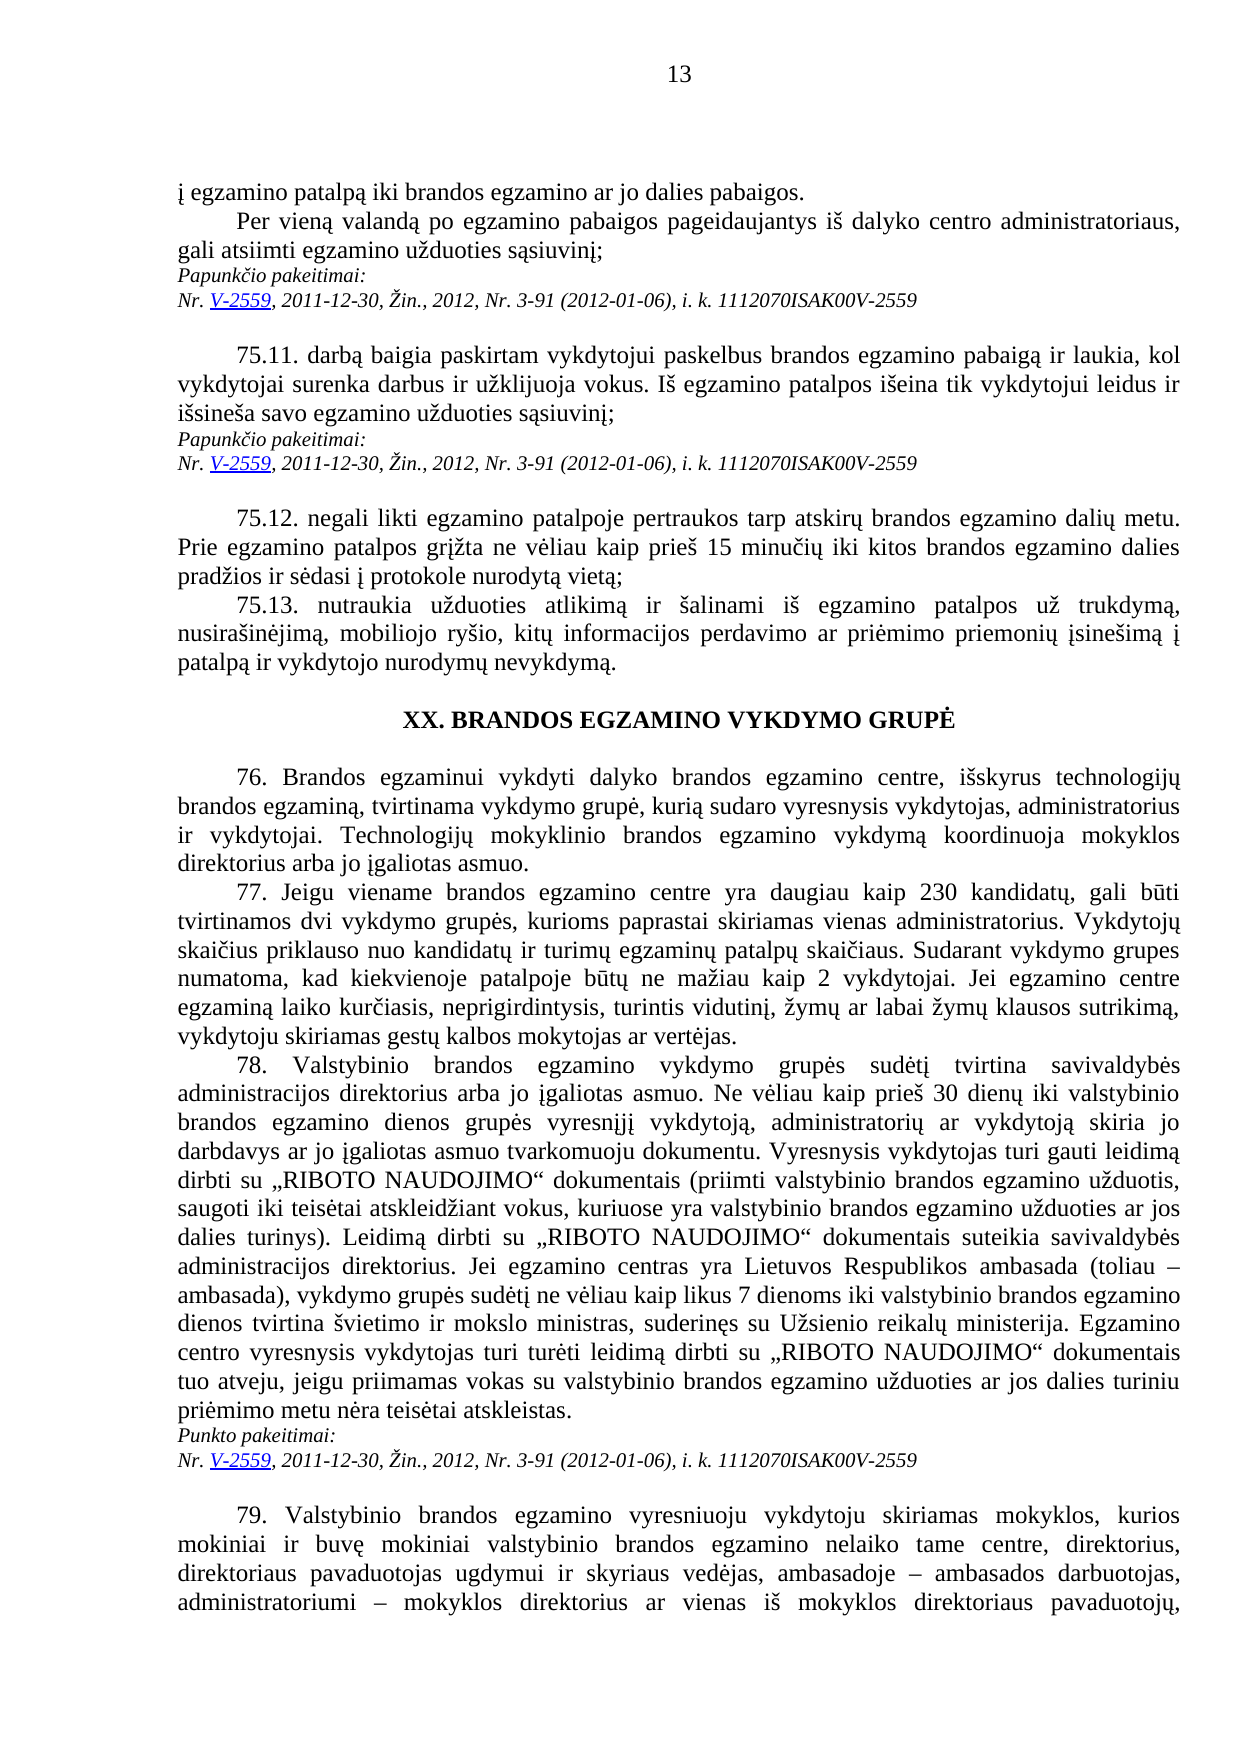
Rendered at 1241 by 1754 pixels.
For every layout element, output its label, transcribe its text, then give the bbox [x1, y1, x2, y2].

text Punkto pakeitimai: [177, 1423, 1181, 1447]
text 75.11. darbą baigia paskirtam vykdytojui paskelbus brandos egzamino pabaigą ir laukia, kol vykdytojai surenka darbus ir užklijuoja vokus. Iš egzamino patalpos išeina tik vykdytojui leidus ir išsineša savo egzamino užduoties sąsiuvinį; [177, 340, 1181, 427]
text 76. Brandos egzaminui vykdyti dalyko brandos egzamino centre, išskyrus technologijų brandos egzaminą, tvirtinama vykdymo grupė, kurią sudaro vyresnysis vykdytojas, administratorius ir vykdytojai. Technologijų mokyklinio brandos egzamino vykdymą koordinuoja mokyklos direktorius arba jo įgaliotas asmuo. [177, 762, 1181, 877]
text Papunkčio pakeitimai: [177, 263, 1181, 287]
text 75.12. negali likti egzamino patalpoje pertraukos tarp atskirų brandos egzamino dalių metu. Prie egzamino patalpos grįžta ne vėliau kaip prieš 15 minučių iki kitos brandos egzamino dalies pradžios ir sėdasi į protokole nurodytą vietą; [177, 503, 1181, 590]
text 79. Valstybinio brandos egzamino vyresniuoju vykdytoju skiriamas mokyklos, kurios mokiniai ir buvę mokiniai valstybinio brandos egzamino nelaiko tame centre, direktorius, direktoriaus pavaduotojas ugdymui ir skyriaus vedėjas, ambasadoje – ambasados darbuotojas, administratoriumi – mokyklos direktorius ar vienas iš mokyklos direktoriaus pavaduotojų, [177, 1500, 1181, 1615]
text Nr. V-2559, 2011-12-30, Žin., 2012, Nr. 3-91 (2012-01-06), i. k. 1112070ISAK00V-2559 [177, 287, 1181, 312]
text Nr. V-2559, 2011-12-30, Žin., 2012, Nr. 3-91 (2012-01-06), i. k. 1112070ISAK00V-2559 [177, 451, 1181, 475]
text XX. BRANDOS EGZAMINO VYKDYMO GRUPĖ [177, 705, 1181, 733]
text 78. Valstybinio brandos egzamino vykdymo grupės sudėtį tvirtina savivaldybės administracijos direktorius arba jo įgaliotas asmuo. Ne vėliau kaip prieš 30 dienų iki valstybinio brandos egzamino dienos grupės vyresnįjį vykdytoją, administratorių ar vykdytoją skiria jo darbdavys ar jo įgaliotas asmuo tvarkomuoju dokumentu. Vyresnysis vykdytojas turi gauti leidimą dirbti su „RIBOTO NAUDOJIMO“ dokumentais (priimti valstybinio brandos egzamino užduotis, saugoti iki teisėtai atskleidžiant vokus, kuriuose yra valstybinio brandos egzamino užduoties ar jos dalies turinys). Leidimą dirbti su „RIBOTO NAUDOJIMO“ dokumentais suteikia savivaldybės administracijos direktorius. Jei egzamino centras yra Lietuvos Respublikos ambasada (toliau – ambasada), vykdymo grupės sudėtį ne vėliau kaip likus 7 dienoms iki valstybinio brandos egzamino dienos tvirtina švietimo ir mokslo ministras, suderinęs su Užsienio reikalų ministerija. Egzamino centro vyresnysis vykdytojas turi turėti leidimą dirbti su „RIBOTO NAUDOJIMO“ dokumentais tuo atveju, jeigu priimamas vokas su valstybinio brandos egzamino užduoties ar jos dalies turiniu priėmimo metu nėra teisėtai atskleistas. [177, 1050, 1181, 1423]
text Nr. V-2559, 2011-12-30, Žin., 2012, Nr. 3-91 (2012-01-06), i. k. 1112070ISAK00V-2559 [177, 1447, 1181, 1472]
text Papunkčio pakeitimai: [177, 427, 1181, 451]
text į egzamino patalpą iki brandos egzamino ar jo dalies pabaigos. [177, 177, 1181, 206]
text 77. Jeigu viename brandos egzamino centre yra daugiau kaip 230 kandidatų, gali būti tvirtinamos dvi vykdymo grupės, kurioms paprastai skiriamas vienas administratorius. Vykdytojų skaičius priklauso nuo kandidatų ir turimų egzaminų patalpų skaičiaus. Sudarant vykdymo grupes numatoma, kad kiekvienoje patalpoje būtų ne mažiau kaip 2 vykdytojai. Jei egzamino centre egzaminą laiko kurčiasis, neprigirdintysis, turintis vidutinį, žymų ar labai žymų klausos sutrikimą, vykdytoju skiriamas gestų kalbos mokytojas ar vertėjas. [177, 877, 1181, 1050]
text Per vieną valandą po egzamino pabaigos pageidaujantys iš dalyko centro administratoriaus, gali atsiimti egzamino užduoties sąsiuvinį; [177, 206, 1181, 263]
text 75.13. nutraukia užduoties atlikimą ir šalinami iš egzamino patalpos už trukdymą, nusirašinėjimą, mobiliojo ryšio, kitų informacijos perdavimo ar priėmimo priemonių įsinešimą į patalpą ir vykdytojo nurodymų nevykdymą. [177, 590, 1181, 676]
